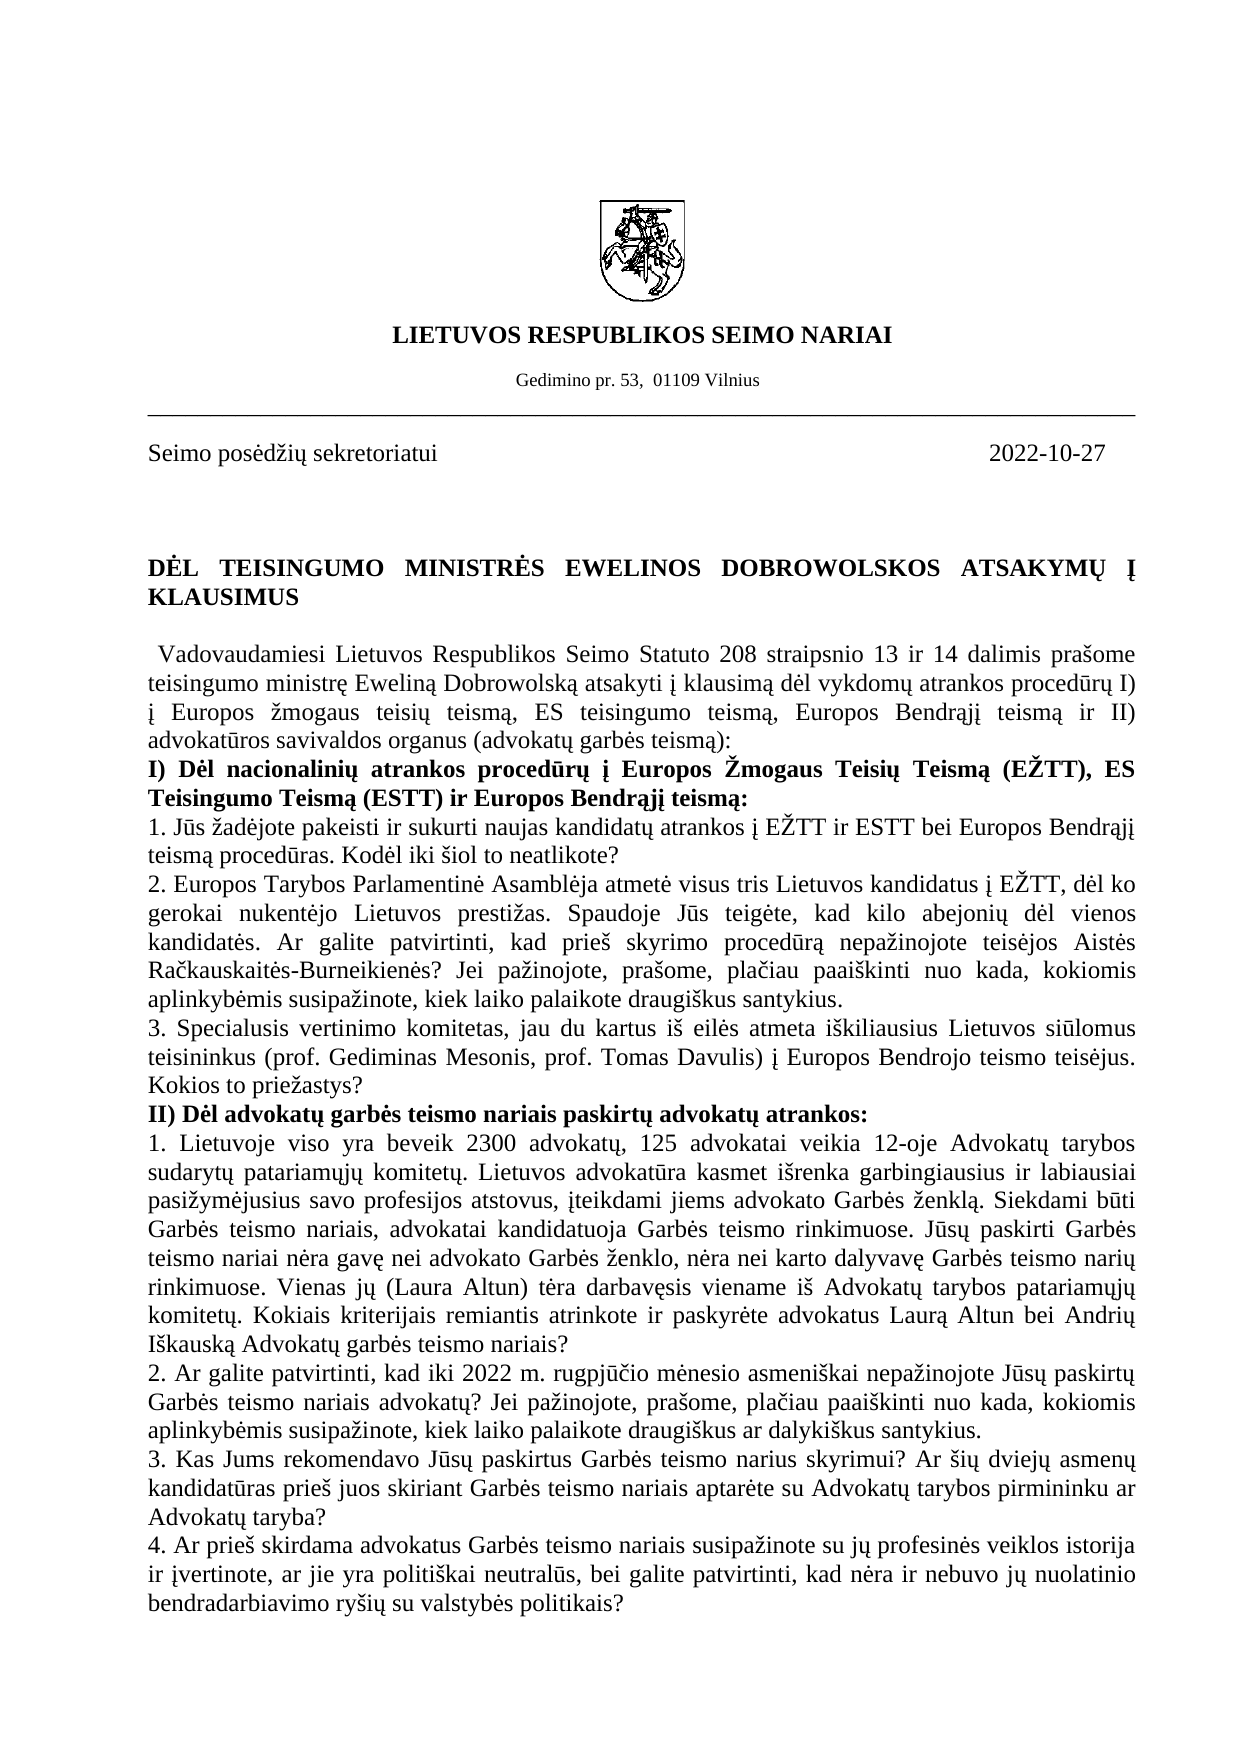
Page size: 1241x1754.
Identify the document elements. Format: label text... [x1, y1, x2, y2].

text 2. Europos Tarybos Parlamentinė Asamblėja atmetė visus tris Lietuvos kandidatus į EŽTT, dėl ko gerokai nukentėjo Lietuvos prestižas. Spaudoje Jūs teigėte, kad kilo abejonių dėl vienos kandidatės. Ar galite patvirtinti, kad prieš skyrimo procedūrą nepažinojote teisėjos Aistės Račkauskaitės-Burneikienės? Jei pažinojote, prašome, plačiau paaiškinti nuo kada, kokiomis aplinkybėmis susipažinote, kiek laiko palaikote draugiškus santykius. [148, 869, 1137, 1013]
text 1. Lietuvoje viso yra beveik 2300 advokatų, 125 advokatai veikia 12-oje Advokatų tarybos sudarytų patariamųjų komitetų. Lietuvos advokatūra kasmet išrenka garbingiausius ir labiausiai pasižymėjusius savo profesijos atstovus, įteikdami jiems advokato Garbės ženklą. Siekdami būti Garbės teismo nariais, advokatai kandidatuoja Garbės teismo rinkimuose. Jūsų paskirti Garbės teismo nariai nėra gavę nei advokato Garbės ženklo, nėra nei karto dalyvavę Garbės teismo narių rinkimuose. Vienas jų (Laura Altun) tėra darbavęsis viename iš Advokatų tarybos patariamųjų komitetų. Kokiais kriterijais remiantis atrinkote ir paskyrėte advokatus Laurą Altun bei Andrių Iškauską Advokatų garbės teismo nariais? [148, 1128, 1137, 1358]
text II) Dėl advokatų garbės teismo nariais paskirtų advokatų atrankos: [148, 1099, 1137, 1128]
text Seimo posėdžių sekretoriatui 2022-10-27 [148, 438, 1137, 467]
text Gedimino pr. 53, 01109 Vilnius [148, 368, 1137, 390]
text 3. Kas Jums rekomendavo Jūsų paskirtus Garbės teismo narius skyrimui? Ar šių dviejų asmenų kandidatūras prieš juos skiriant Garbės teismo nariais aptarėte su Advokatų tarybos pirmininku ar Advokatų taryba? [148, 1444, 1137, 1530]
text Vadovaudamiesi Lietuvos Respublikos Seimo Statuto 208 straipsnio 13 ir 14 dalimis prašome teisingumo ministrę Eweliną Dobrowolską atsakyti į klausimą dėl vykdomų atrankos procedūrų I) į Europos žmogaus teisių teismą, ES teisingumo teismą, Europos Bendrąjį teismą ir II) advokatūros savivaldos organus (advokatų garbės teismą): [148, 639, 1137, 754]
text LIETUVOS RESPUBLIKOS SEIMO NARIAI [148, 321, 1137, 349]
text 4. Ar prieš skirdama advokatus Garbės teismo nariais susipažinote su jų profesinės veiklos istorija ir įvertinote, ar jie yra politiškai neutralūs, bei galite patvirtinti, kad nėra ir nebuvo jų nuolatinio bendradarbiavimo ryšių su valstybės politikais? [148, 1530, 1137, 1617]
text 3. Specialusis vertinimo komitetas, jau du kartus iš eilės atmeta iškiliausius Lietuvos siūlomus teisininkus (prof. Gediminas Mesonis, prof. Tomas Davulis) į Europos Bendrojo teismo teisėjus. Kokios to priežastys? [148, 1013, 1137, 1099]
text 1. Jūs žadėjote pakeisti ir sukurti naujas kandidatų atrankos į EŽTT ir ESTT bei Europos Bendrąjį teismą procedūras. Kodėl iki šiol to neatlikote? [148, 812, 1137, 869]
text _______________________________________________________________________________ [148, 390, 1137, 419]
text I) Dėl nacionalinių atrankos procedūrų į Europos Žmogaus Teisių Teismą (EŽTT), ES Teisingumo Teismą (ESTT) ir Europos Bendrąjį teismą: [148, 754, 1137, 812]
text DĖL TEISINGUMO MINISTRĖS EWELINOS DOBROWOLSKOS ATSAKYMŲ Į KLAUSIMUS [148, 553, 1137, 610]
text 2. Ar galite patvirtinti, kad iki 2022 m. rugpjūčio mėnesio asmeniškai nepažinojote Jūsų paskirtų Garbės teismo nariais advokatų? Jei pažinojote, prašome, plačiau paaiškinti nuo kada, kokiomis aplinkybėmis susipažinote, kiek laiko palaikote draugiškus ar dalykiškus santykius. [148, 1358, 1137, 1444]
